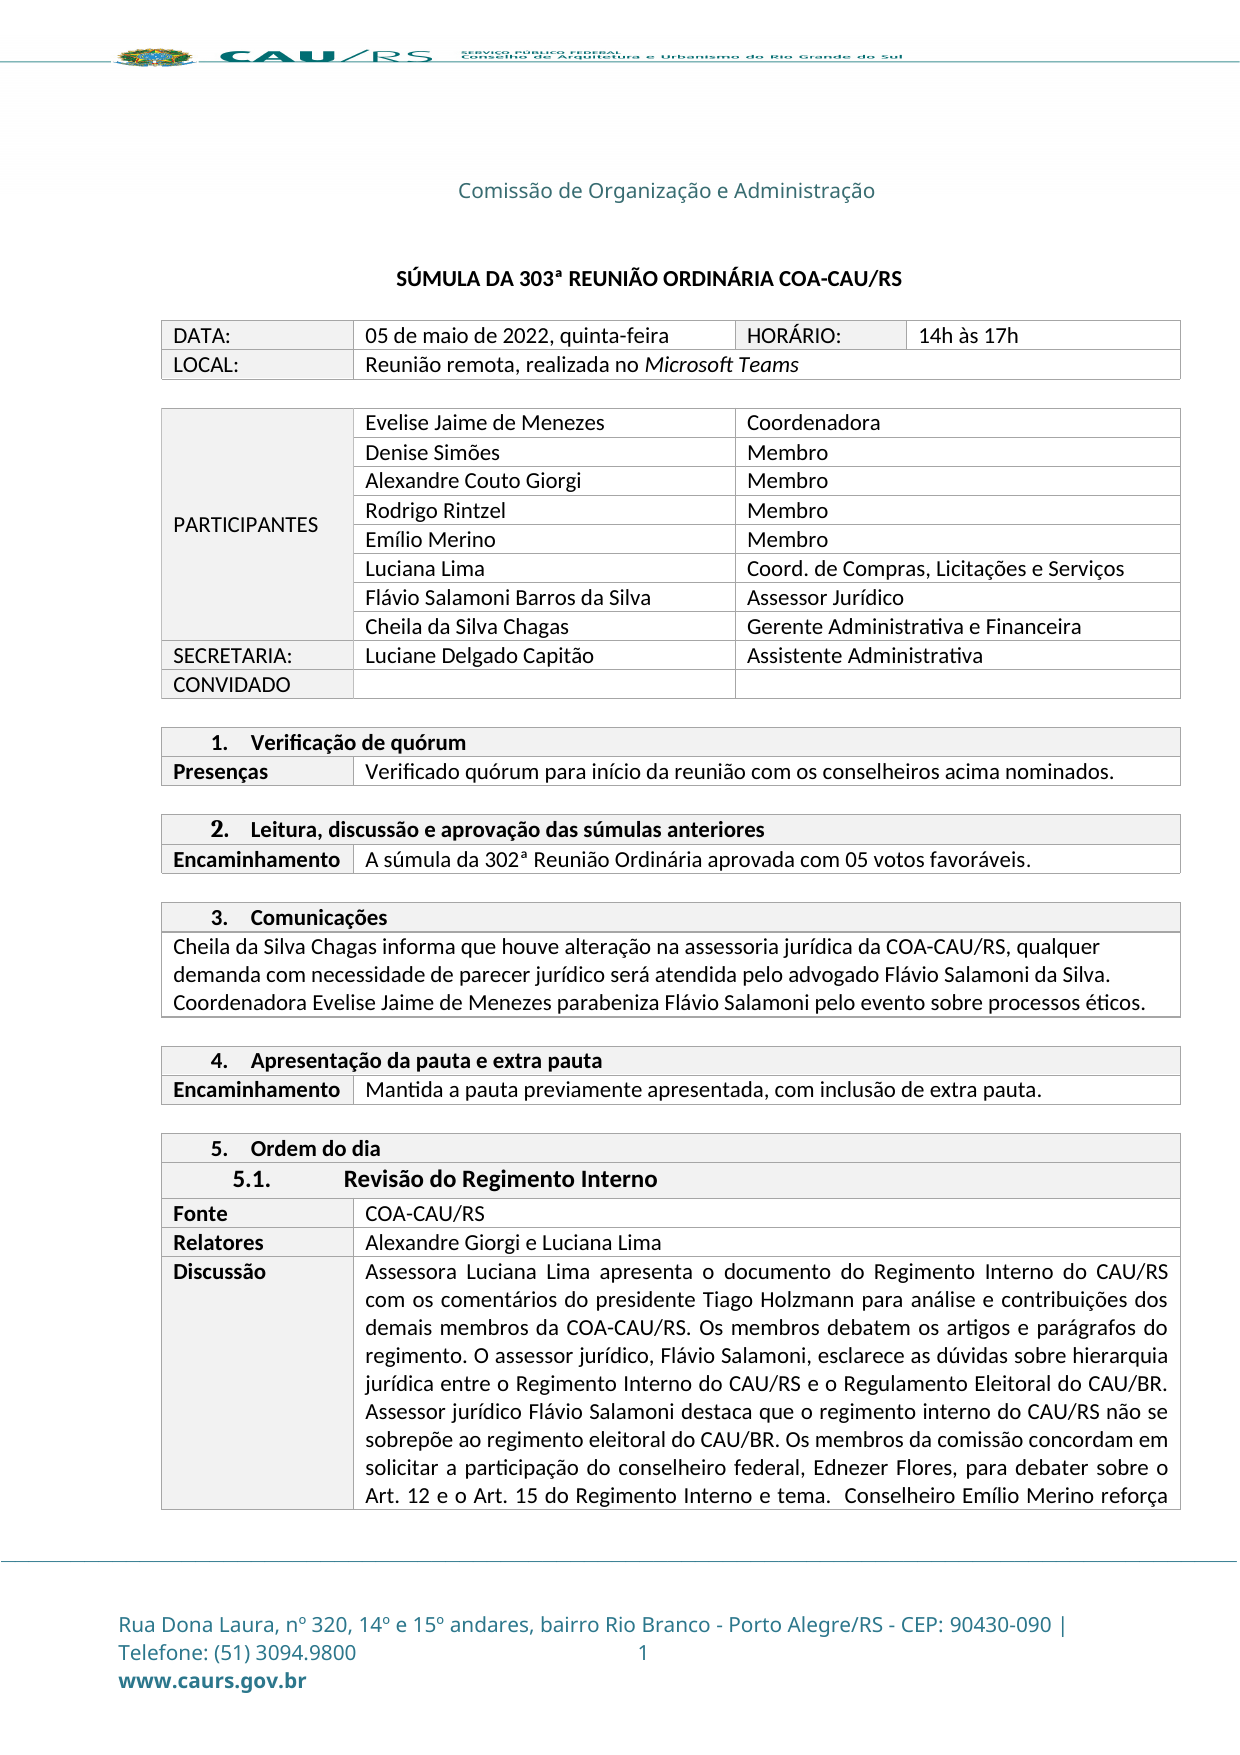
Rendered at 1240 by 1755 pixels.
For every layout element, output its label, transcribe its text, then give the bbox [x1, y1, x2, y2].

table_cell Cheila da Silva Chagas informa que houve alteração na assessoria jurídica da COA-CAU/RS, qualquer demanda com necessidade de parecer jurídico será atendida pelo advogado Flávio Salamoni da Silva. Coordenadora Evelise Jaime de Menezes parabeniza Flávio Salamoni pelo evento sobre processos éticos. [162, 933, 1180, 1016]
table_cell LOCAL: [162, 350, 353, 378]
table_cell Rodrigo Rintzel [354, 496, 735, 524]
table_cell Encaminhamento [162, 1076, 353, 1104]
table_cell Denise Simões [354, 438, 735, 466]
table_cell [354, 1018, 1181, 1046]
table_cell Revisão do Regimento Interno [162, 1163, 1180, 1198]
table_cell Coord. de Compras, Licitações e Serviços [736, 554, 1180, 582]
table_cell Gerente Administrativa e Financeira [736, 612, 1180, 640]
table_cell Luciana Lima [354, 554, 735, 582]
table_cell Encaminhamento [162, 845, 353, 873]
table_cell Alexandre Giorgi e Luciana Lima [354, 1228, 1180, 1256]
table_cell Alexandre Couto Giorgi [354, 467, 735, 495]
text SÚMULA DA 303ª REUNIÃO ORDINÁRIA COA-CAU/RS [177, 264, 1121, 292]
table_cell Mantida a pauta previamente apresentada, com inclusão de extra pauta. [354, 1076, 1180, 1104]
table_cell Evelise Jaime de Menezes [354, 409, 735, 437]
table_cell Flávio Salamoni Barros da Silva [354, 583, 735, 611]
table_cell [354, 786, 1181, 814]
table_cell CONVIDADO [162, 670, 353, 698]
table_cell Membro [736, 525, 1180, 553]
table_cell [354, 670, 735, 698]
table_cell PARTICIPANTES [162, 409, 353, 640]
table_cell Discussão [162, 1257, 353, 1509]
table_cell Leitura, discussão e aprovação das súmulas anteriores [162, 815, 1180, 844]
table_cell Apresentação da pauta e extra pauta [162, 1047, 1180, 1074]
table_cell Luciane Delgado Capitão [354, 641, 735, 669]
table_cell Verificação de quórum [162, 728, 1180, 756]
table_cell Assistente Administrativa [736, 641, 1180, 669]
table_cell Assessor Jurídico [736, 583, 1180, 611]
table_cell [162, 874, 1180, 902]
table_cell COA-CAU/RS [354, 1199, 1180, 1227]
table_cell Presenças [162, 757, 353, 785]
table_cell [162, 380, 1180, 407]
table_cell Cheila da Silva Chagas [354, 612, 735, 640]
table_cell Fonte [162, 1199, 353, 1227]
table_cell [162, 1018, 354, 1046]
table_header 14h às 17h [907, 321, 1180, 349]
table_cell Comunicações [162, 903, 1180, 931]
table_cell [162, 1105, 354, 1133]
table_cell Assessora Luciana Lima apresenta o documento do Regimento Interno do CAU/RS com os comentários do presidente Tiago Holzmann para análise e contribuições dos demais membros da COA-CAU/RS. Os membros debatem os artigos e parágrafos do regimento. O assessor jurídico, Flávio Salamoni, esclarece as dúvidas sobre hierarquia jurídica entre o Regimento Interno do CAU/RS e o Regulamento Eleitoral do CAU/BR. Assessor jurídico Flávio Salamoni destaca que o regimento interno do CAU/RS não se sobrepõe ao regimento eleitoral do CAU/BR. Os membros da comissão concordam em solicitar a participação do conselheiro federal, Ednezer Flores, para debater sobre o Art. 12 e o Art. 15 do Regimento Interno e tema. Conselheiro Emílio Merino reforça [354, 1257, 1180, 1509]
table_cell Ordem do dia [162, 1134, 1180, 1162]
table_cell Membro [736, 438, 1180, 466]
table_cell [736, 670, 1180, 698]
table_cell SECRETARIA: [162, 641, 353, 669]
table_cell Emílio Merino [354, 525, 735, 553]
table_cell Membro [736, 496, 1180, 524]
table_cell Verificado quórum para início da reunião com os conselheiros acima nominados. [354, 757, 1180, 785]
table_cell Membro [736, 467, 1180, 495]
table_cell Relatores [162, 1228, 353, 1256]
table_cell Reunião remota, realizada no Microsoft Teams [354, 350, 1180, 378]
table_cell [162, 699, 1181, 727]
table_cell Coordenadora [736, 409, 1180, 437]
table_cell A súmula da 302ª Reunião Ordinária aprovada com 05 votos favoráveis. [354, 845, 1180, 873]
table_header HORÁRIO: [736, 321, 906, 349]
table_cell [162, 786, 354, 814]
table_header DATA: [162, 321, 353, 349]
table_cell [354, 1105, 1181, 1133]
table_header 05 de maio de 2022, quinta-feira [354, 321, 735, 349]
